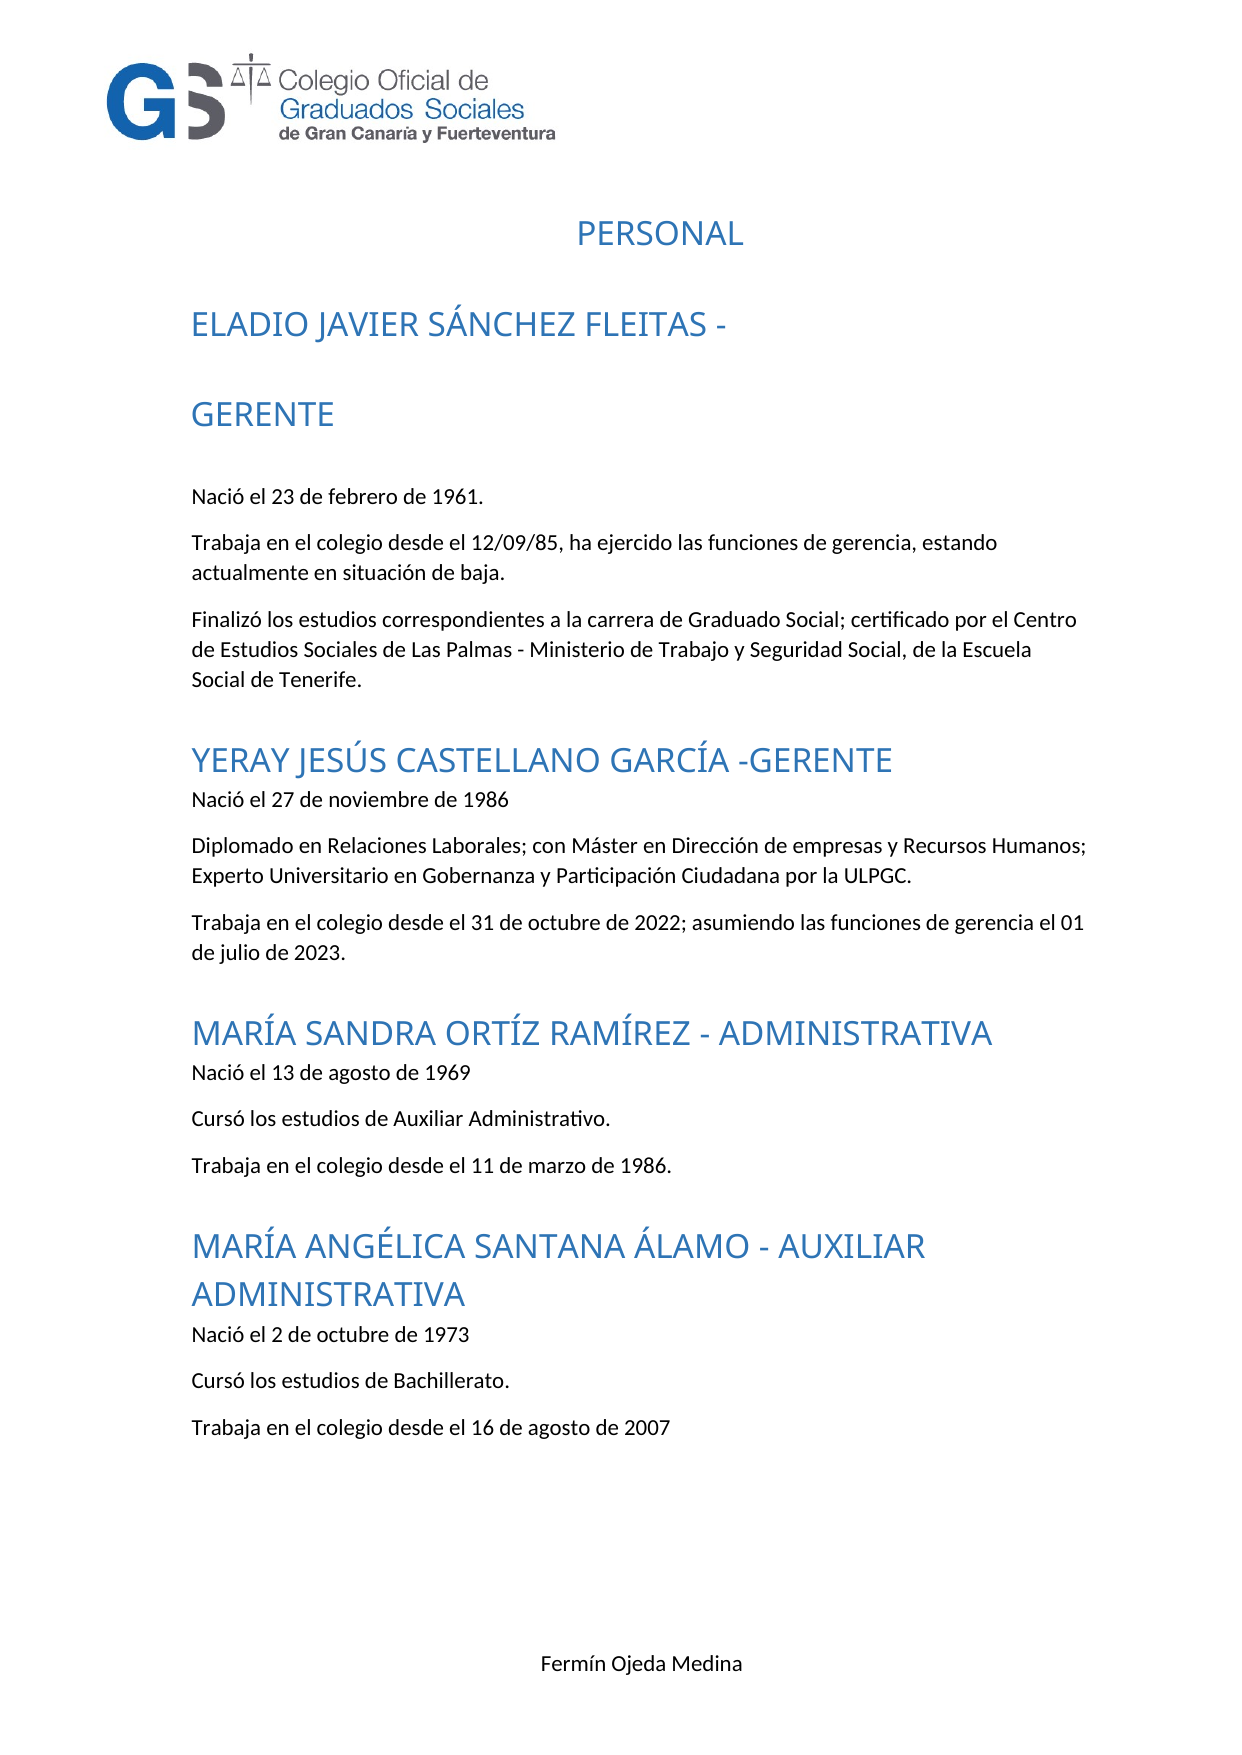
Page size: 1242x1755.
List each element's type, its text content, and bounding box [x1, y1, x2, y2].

text Finalizó los estudios correspondientes a la carrera de Graduado Social; certificado por el Centro de Estudios Sociales de Las Palmas - Ministerio de Trabajo y Seguridad Social, de la Escuela Social de Tenerife. [191, 605, 1090, 693]
text Nació el 13 de agosto de 1969 [191, 1058, 1090, 1086]
subtitle MARÍA SANDRA ORTÍZ RAMÍREZ - ADMINISTRATIVA [191, 1009, 1090, 1055]
text Trabaja en el colegio desde el 31 de octubre de 2022; asumiendo las funciones de gerencia el 01 de julio de 2023. [191, 908, 1090, 966]
text Cursó los estudios de Bachillerato. [191, 1366, 1090, 1394]
text Fermín Ojeda Medina [193, 1649, 1090, 1677]
text Diplomado en Relaciones Laborales; con Máster en Dirección de empresas y Recursos Humanos; Experto Universitario en Gobernanza y Participación Ciudadana por la ULPGC. [191, 831, 1090, 889]
text Trabaja en el colegio desde el 16 de agosto de 2007 [191, 1413, 1090, 1441]
text Nació el 2 de octubre de 1973 [191, 1320, 1090, 1348]
subtitle YERAY JESÚS CASTELLANO GARCÍA -GERENTE [191, 736, 1090, 782]
text Nació el 27 de noviembre de 1986 [191, 785, 1090, 813]
text Cursó los estudios de Auxiliar Administrativo. [191, 1104, 1090, 1132]
subtitle PERSONAL ELADIO JAVIER SÁNCHEZ FLEITAS - GERENTE [190, 155, 790, 437]
subtitle MARÍA ANGÉLICA SANTANA ÁLAMO - AUXILIAR ADMINISTRATIVA [191, 1223, 1090, 1317]
text Trabaja en el colegio desde el 11 de marzo de 1986. [191, 1151, 1090, 1179]
text Trabaja en el colegio desde el 12/09/85, ha ejercido las funciones de gerencia, estando actualmente en situación de baja. [191, 528, 1090, 586]
text Nació el 23 de febrero de 1961. [191, 482, 1090, 510]
